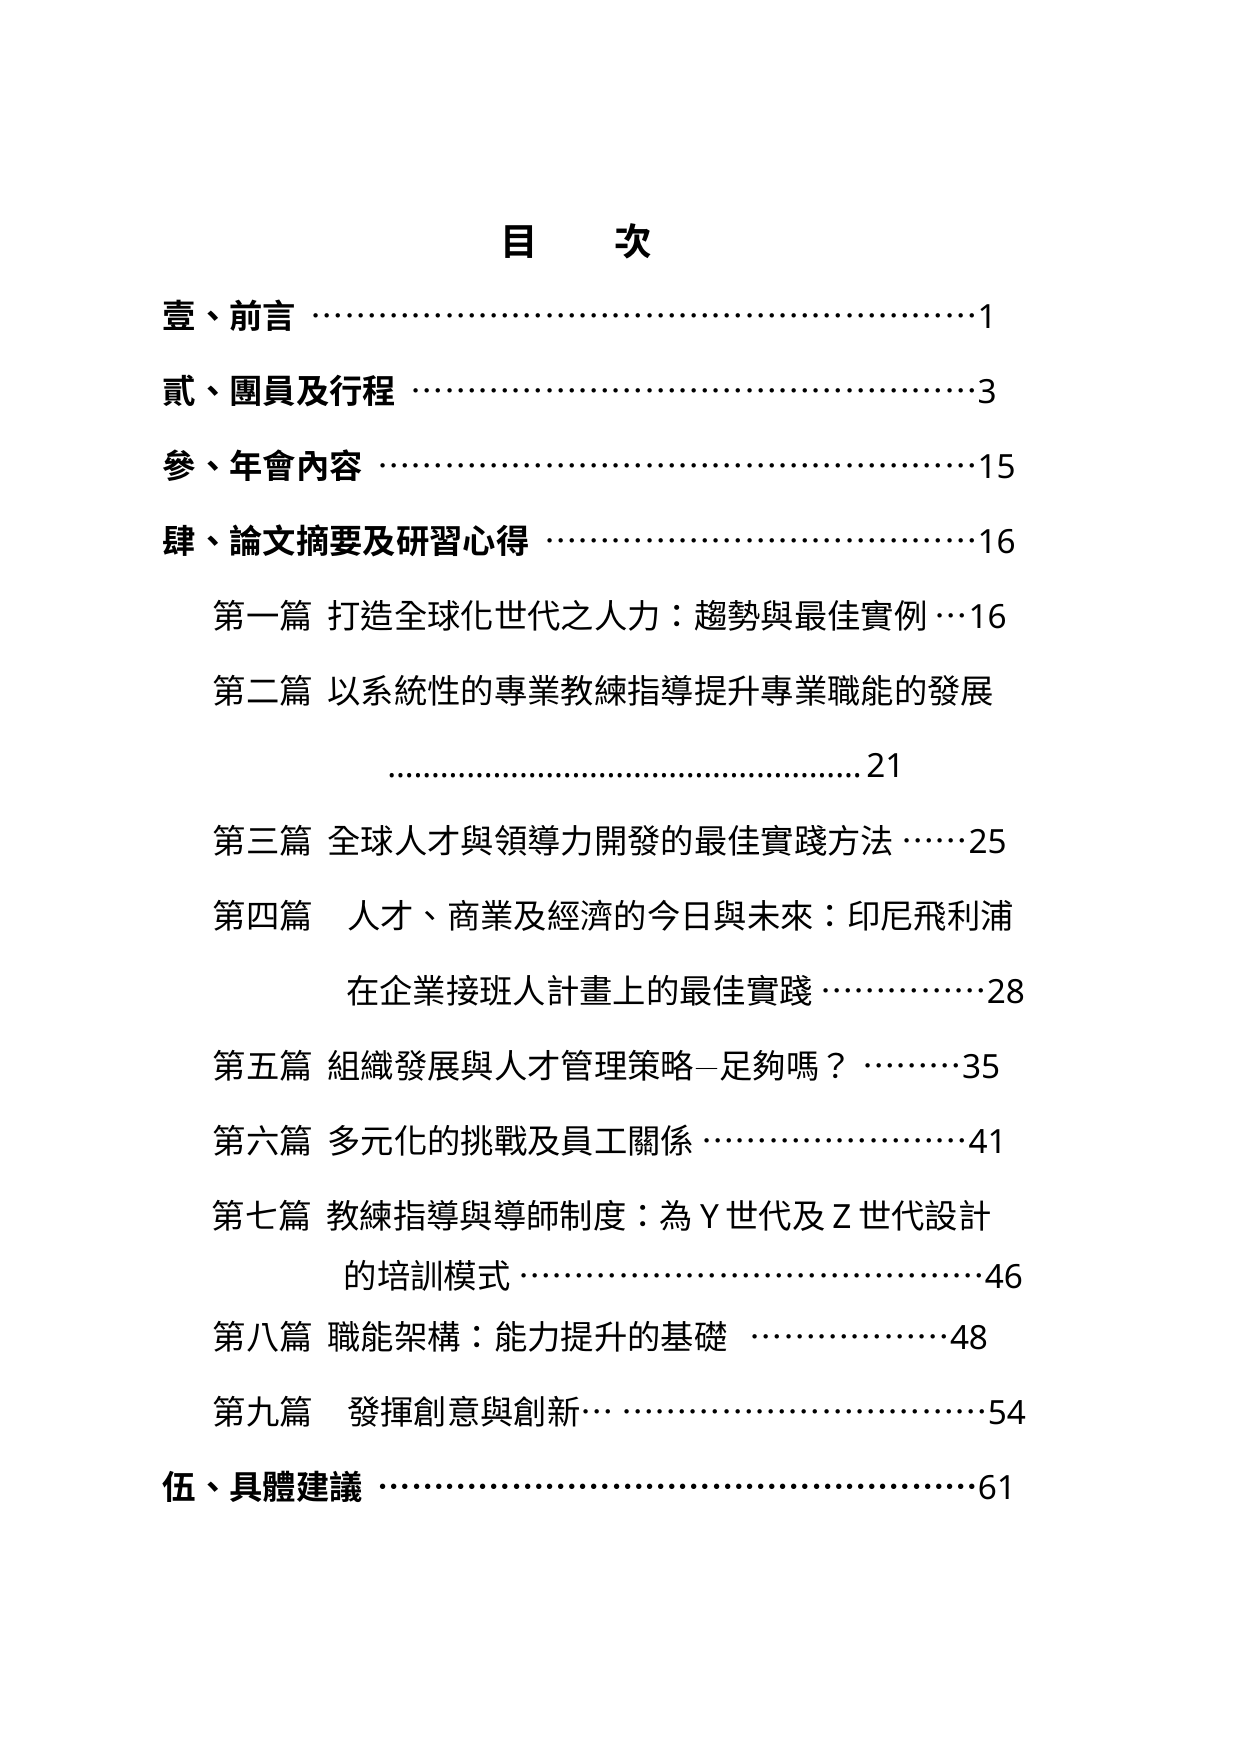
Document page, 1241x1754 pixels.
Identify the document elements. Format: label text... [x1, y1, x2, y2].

text 的培訓模式 ……………………………………46 [250, 1252, 1122, 1298]
text 第一篇 打造全球化世代之人力：趨勢與最佳實例 …16 [212, 577, 1122, 652]
text 壹、前言 ……………………………………………………1 [162, 277, 1122, 352]
text 參、年會內容 ………………………………………………15 [162, 427, 1122, 502]
text 第六篇 多元化的挑戰及員工關係 ……………………41 [212, 1102, 1122, 1177]
text 在企業接班人計畫上的最佳實踐 ……………28 [212, 952, 1122, 1027]
list 發揮創意與創新… ……………………………54 [212, 1373, 1122, 1448]
list 人才、商業及經濟的今日與未來：印尼飛利浦 [212, 877, 1122, 952]
text ……………………………………………… 21 [329, 727, 1122, 802]
text 伍、具體建議 ………………………………………………61 [162, 1448, 1122, 1523]
text 第八篇 職能架構：能力提升的基礎 ………………48 [212, 1298, 1122, 1373]
text 肆、論文摘要及研習心得 …………………………………16 [162, 502, 1122, 577]
text 第二篇 以系統性的專業教練指導提升專業職能的發展 [212, 652, 1122, 727]
text 第三篇 全球人才與領導力開發的最佳實踐方法 ……25 [212, 802, 1122, 877]
text 貳、團員及行程 ……………………………………………3 [162, 352, 1122, 427]
text 第五篇 組織發展與人才管理策略—足夠嗎？ ………35 [212, 1027, 1122, 1102]
text 第七篇 教練指導與導師制度：為Y世代及Z世代設計 [195, 1177, 1122, 1252]
text 目 次 [163, 202, 1122, 277]
